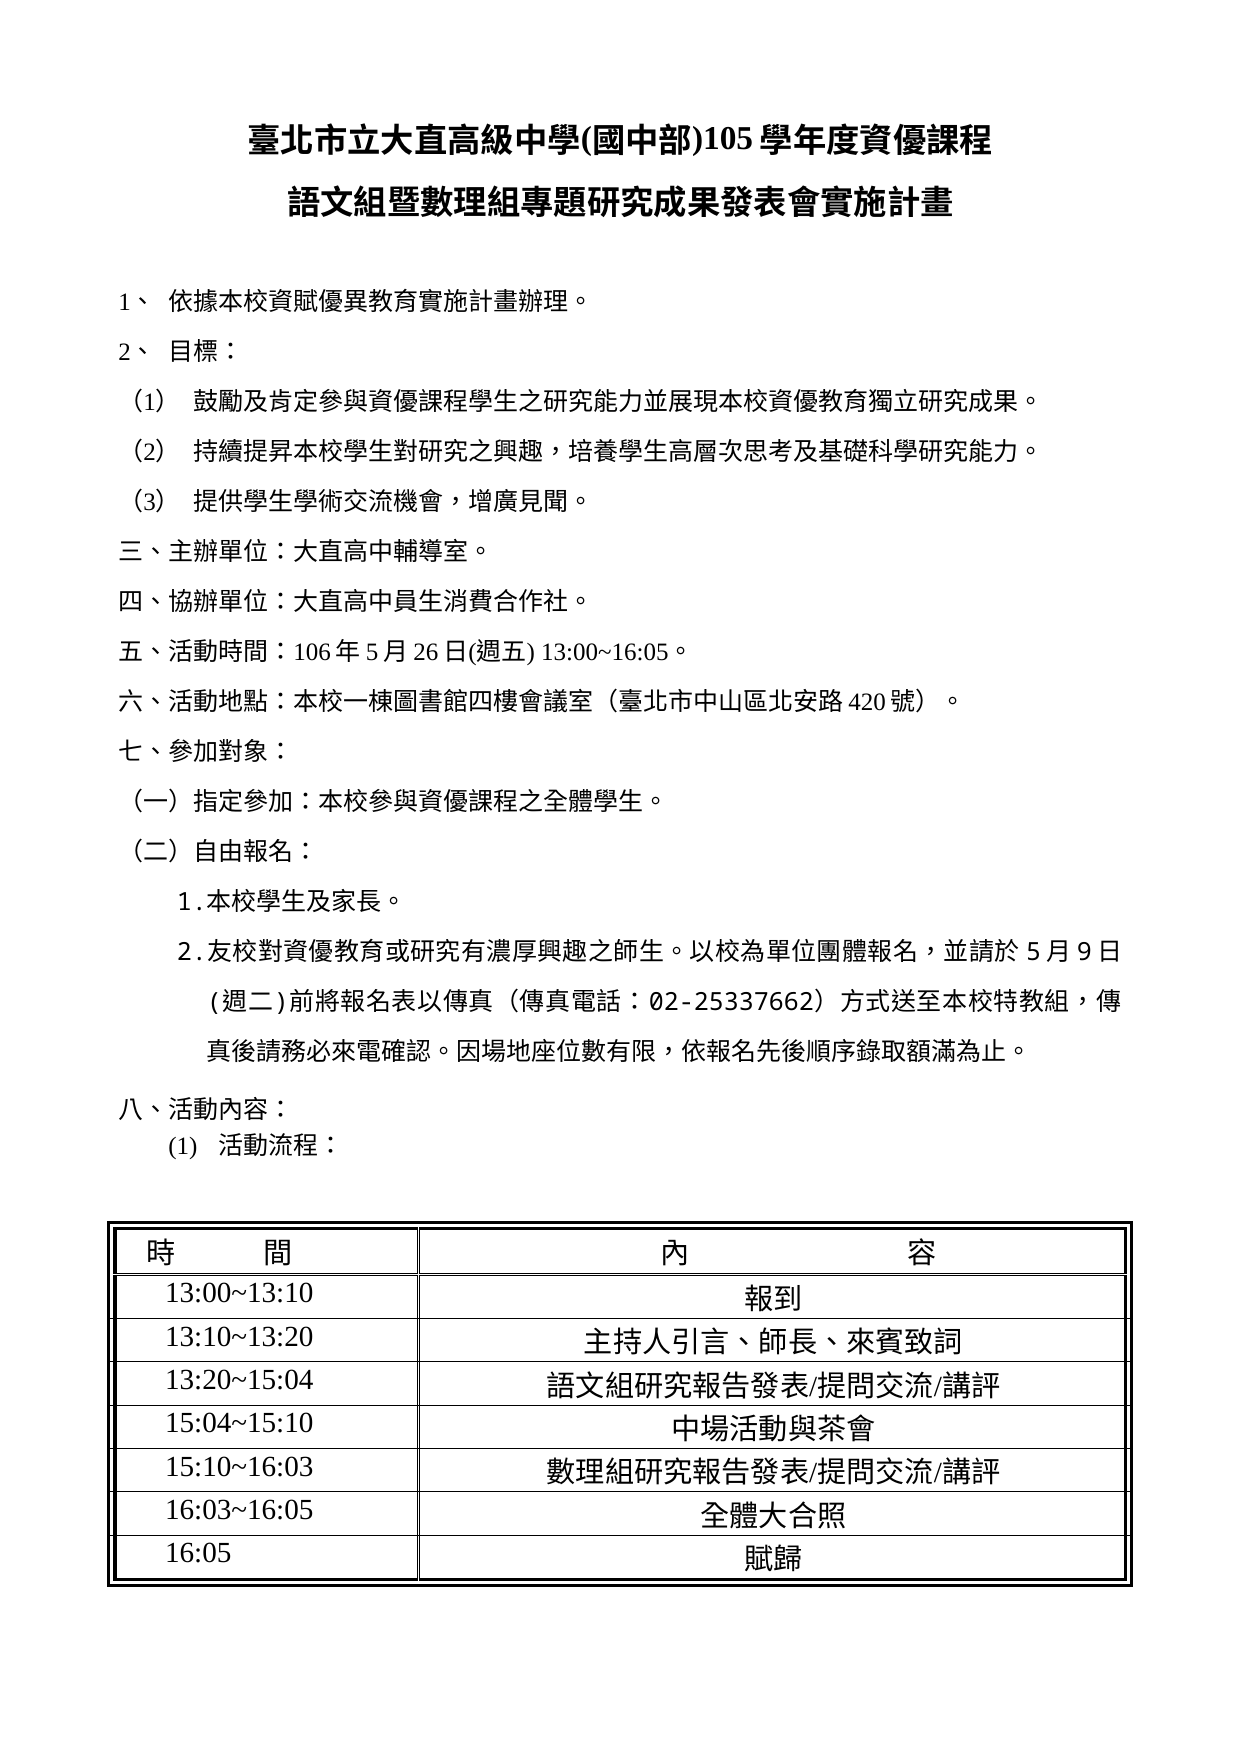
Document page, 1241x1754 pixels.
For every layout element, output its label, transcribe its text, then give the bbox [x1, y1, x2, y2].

text 八、活動內容： [118, 1089, 1122, 1126]
table_cell 數理組研究報告發表/提問交流/講評 [420, 1449, 1124, 1491]
table_header 時 間 [112, 1224, 418, 1272]
list 提供學生學術交流機會，增廣見聞。 [118, 471, 1122, 521]
table_cell 16:05 [117, 1536, 417, 1578]
table_cell 語文組研究報告發表/提問交流/講評 [420, 1362, 1124, 1404]
text （一）指定參加：本校參與資優課程之全體學生。 [118, 771, 1122, 821]
table_cell 賦歸 [420, 1536, 1124, 1578]
text 1.本校學生及家長。 [177, 871, 1122, 921]
table_cell 13:20~15:04 [117, 1362, 417, 1404]
text 2.友校對資優教育或研究有濃厚興趣之師生。以校為單位團體報名，並請於5月9日(週二)前將報名表以傳真（傳真電話：02-25337662）方式送至本校特教組，傳真後請務必來電確認。因場地座位數有限，依報名先後順序錄取額滿為止。 [177, 921, 1122, 1071]
list 活動流程： [168, 1126, 1122, 1162]
list 依據本校資賦優異教育實施計畫辦理。 [118, 271, 1122, 321]
table_cell 15:04~15:10 [117, 1406, 417, 1448]
list 鼓勵及肯定參與資優課程學生之研究能力並展現本校資優教育獨立研究成果。 [118, 371, 1122, 421]
text 七、參加對象： [118, 721, 1122, 771]
text 四、協辦單位：大直高中員生消費合作社。 [118, 571, 1122, 621]
table_header 內 容 [418, 1224, 1128, 1272]
table_cell 全體大合照 [420, 1492, 1124, 1534]
table_cell 13:00~13:10 [117, 1276, 417, 1318]
text （二）自由報名： [118, 821, 1122, 871]
table_cell 主持人引言、師長、來賓致詞 [420, 1319, 1124, 1361]
table_cell 報到 [420, 1276, 1124, 1318]
text 五、活動時間：106年5月26日(週五) 13:00~16:05。 [118, 621, 1122, 671]
table_cell 16:03~16:05 [117, 1492, 417, 1534]
text 三、主辦單位：大直高中輔導室。 [118, 521, 1122, 571]
table_cell 15:10~16:03 [117, 1449, 417, 1491]
table_cell 中場活動與茶會 [420, 1406, 1124, 1448]
text 六、活動地點：本校一棟圖書館四樓會議室（臺北市中山區北安路420號）。 [118, 671, 1122, 721]
table_cell 13:10~13:20 [117, 1319, 417, 1361]
list 目標： [118, 321, 1122, 371]
text 臺北市立大直高級中學(國中部)105學年度資優課程 語文組暨數理組專題研究成果發表會實施計畫 [118, 96, 1122, 221]
list 持續提昇本校學生對研究之興趣，培養學生高層次思考及基礎科學研究能力。 [118, 421, 1122, 471]
